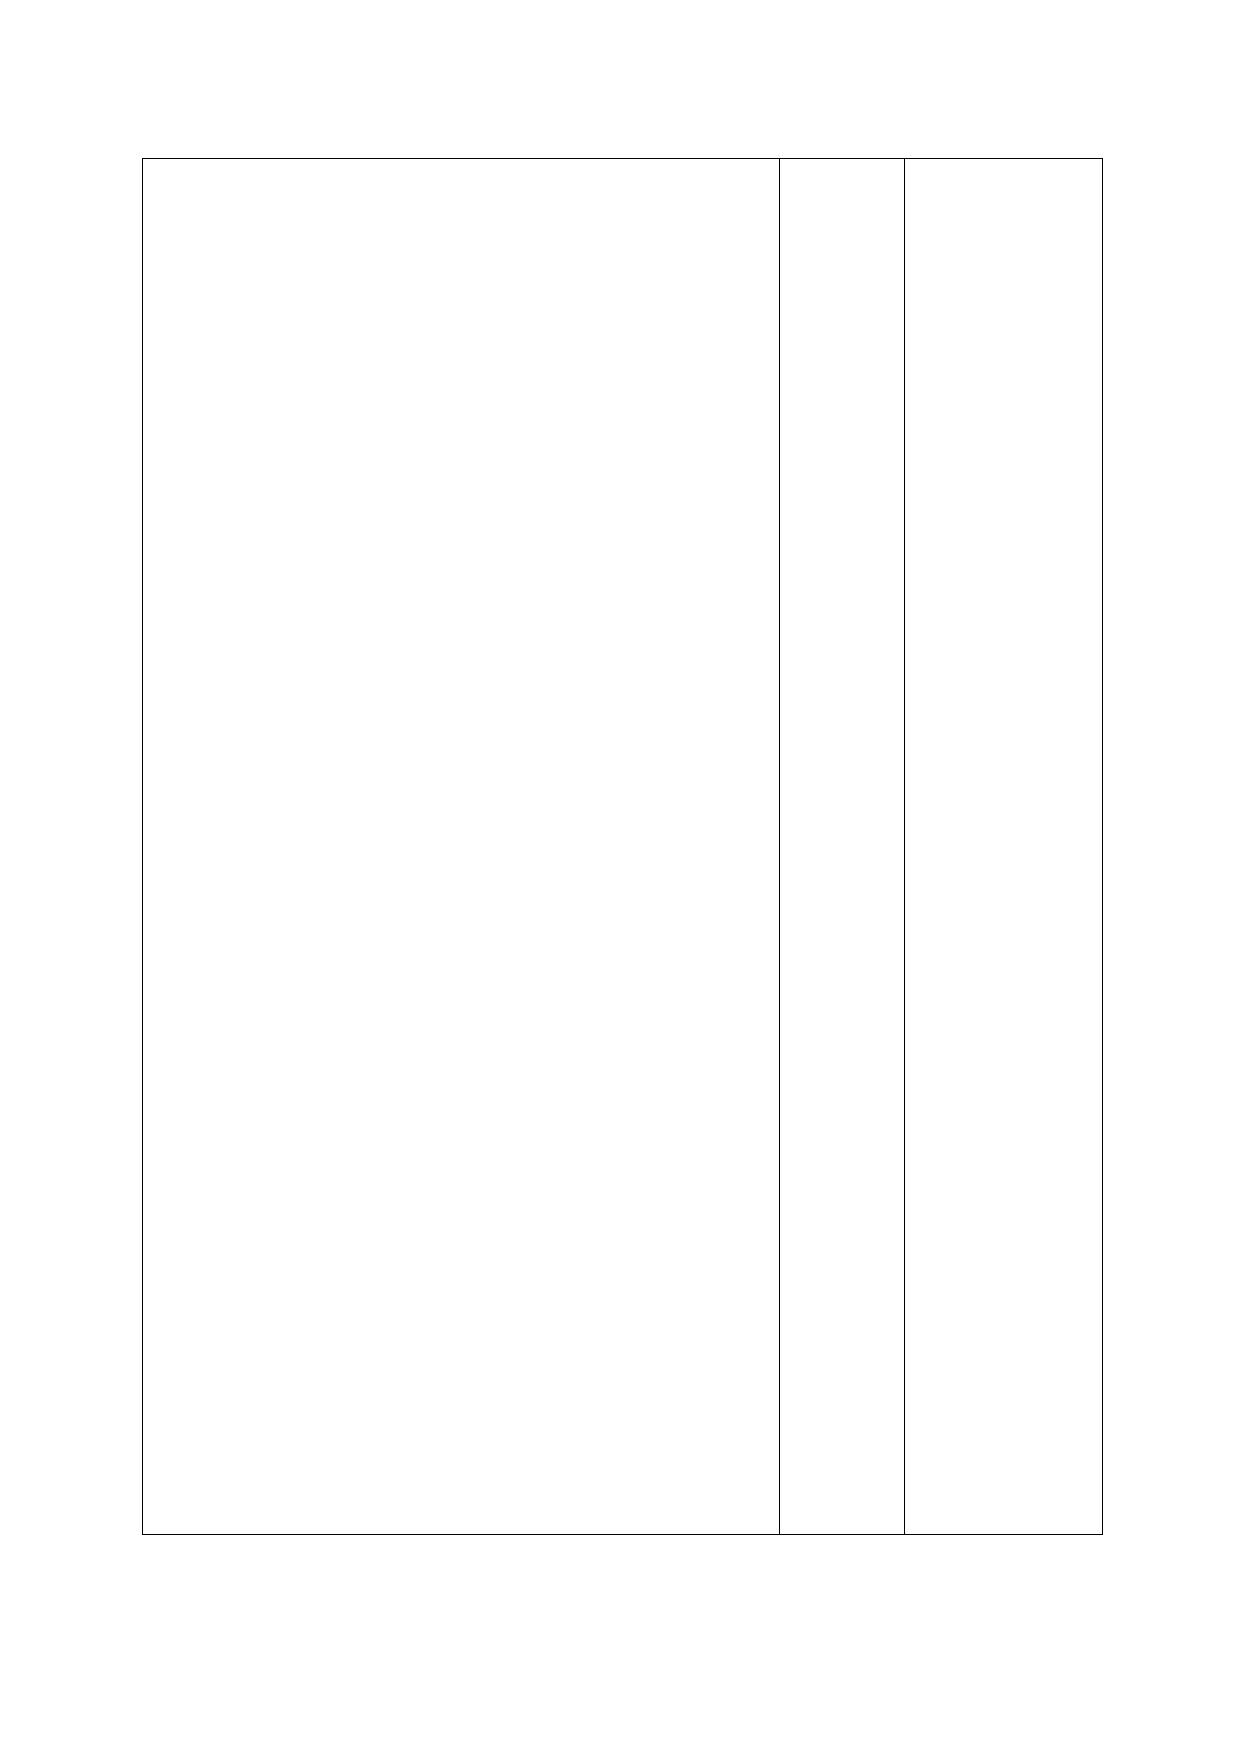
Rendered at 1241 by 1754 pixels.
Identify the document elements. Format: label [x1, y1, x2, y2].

table_cell [780, 159, 904, 1534]
table_cell [143, 159, 779, 1534]
table_cell [905, 159, 1102, 1534]
